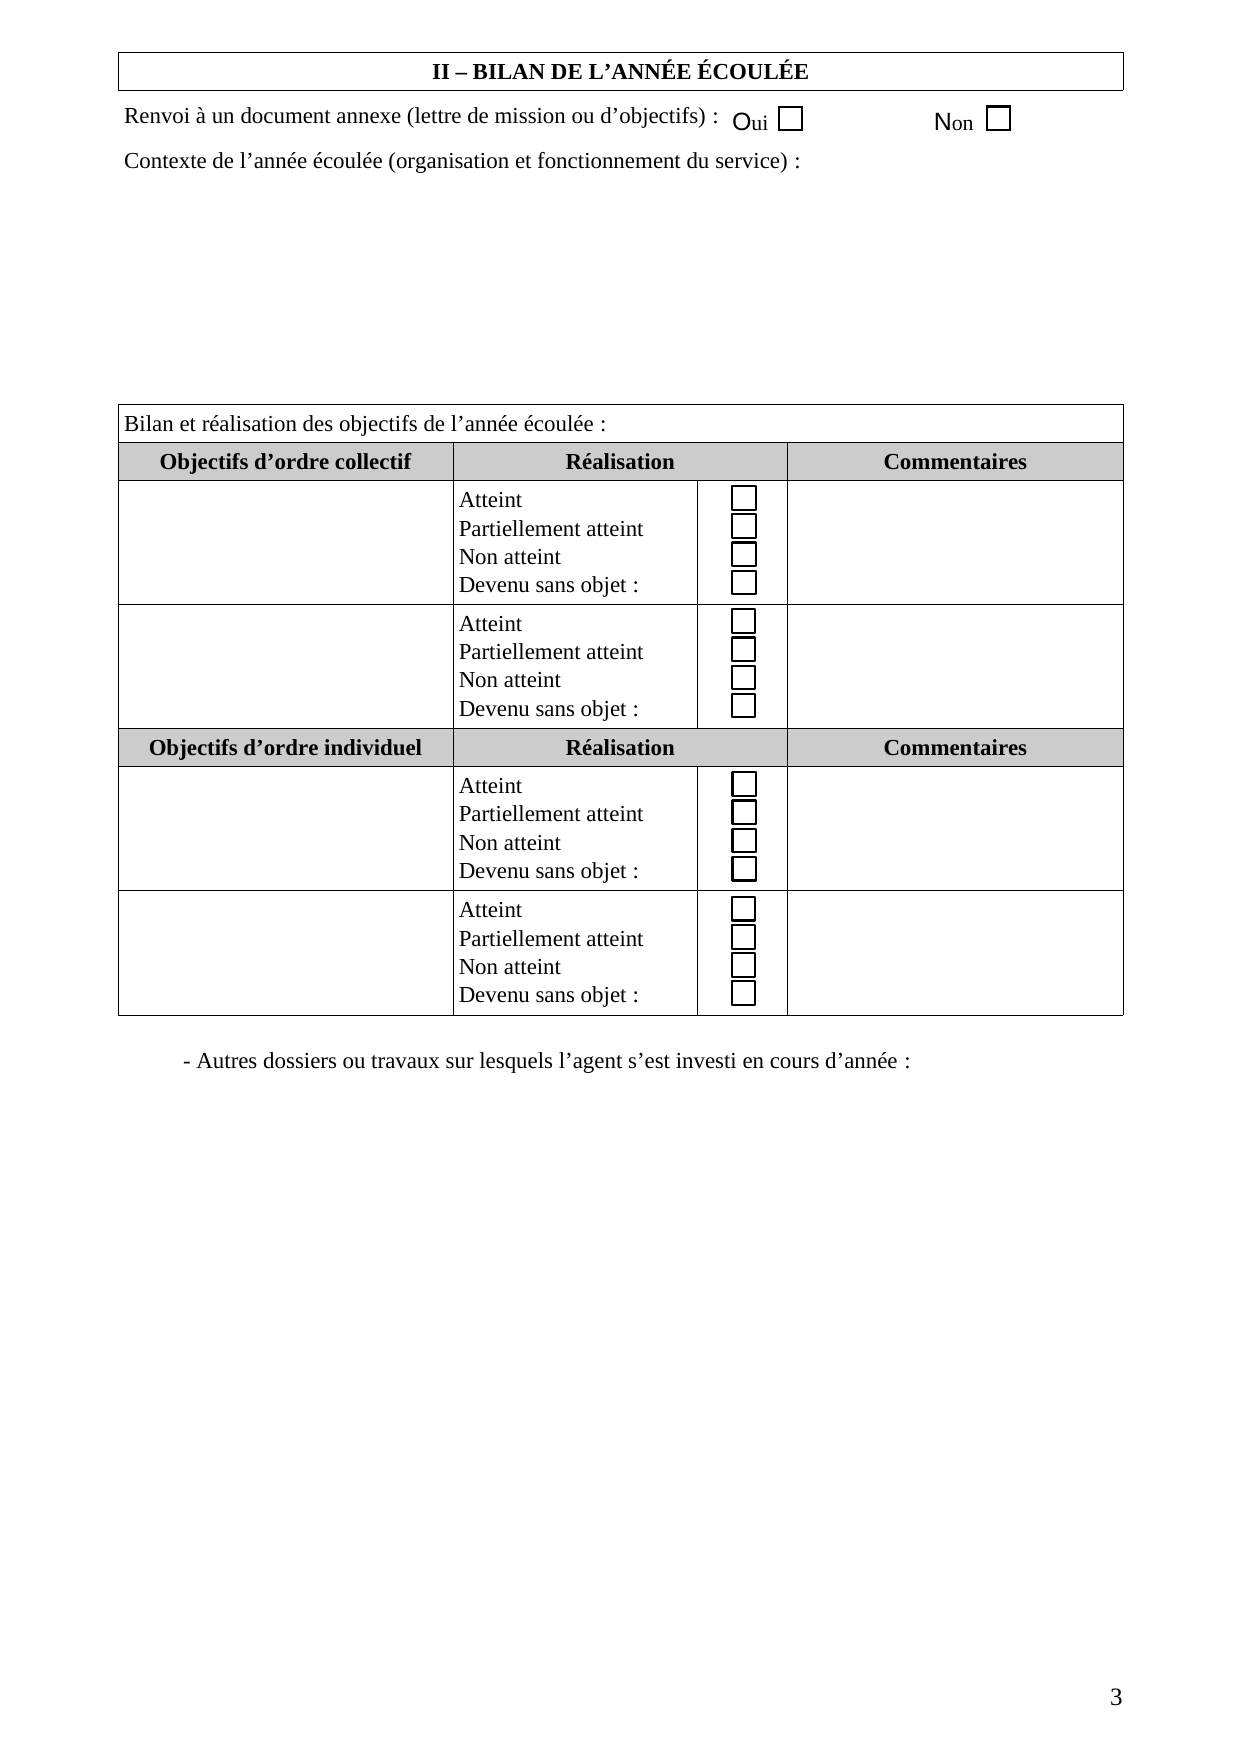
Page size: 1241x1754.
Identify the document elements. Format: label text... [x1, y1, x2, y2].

table_cell [698, 891, 787, 1014]
table_cell [698, 767, 787, 890]
table_header - Autres dossiers ou travaux sur lesquels l’agent s’est investi en cours d’année : [118, 1041, 1122, 1079]
table_cell [119, 605, 453, 728]
table_cell [698, 481, 787, 604]
table_cell Objectifs d’ordre individuel [119, 729, 453, 766]
table_cell [788, 481, 1123, 604]
table_cell Atteint Partiellement atteint Non atteint Devenu sans objet : [454, 481, 697, 604]
table_header Bilan et réalisation des objectifs de l’année écoulée : [119, 405, 1123, 442]
table_cell [788, 891, 1123, 1014]
table_cell [119, 481, 453, 604]
table_cell [788, 605, 1123, 728]
table_cell Objectifs d’ordre collectif [119, 443, 453, 480]
table_cell Réalisation [454, 443, 787, 480]
table_cell Contexte de l’année écoulée (organisation et fonctionnement du service) : [118, 141, 1123, 179]
table_cell Atteint Partiellement atteint Non atteint Devenu sans objet : [454, 767, 697, 890]
table_cell Oui [726, 91, 928, 141]
table_cell Réalisation [454, 729, 787, 766]
table_cell [119, 891, 453, 1014]
table_header II – BILAN DE L’ANNÉE ÉCOULÉE [119, 53, 1123, 90]
table_cell [118, 1079, 1122, 1635]
table_cell [119, 767, 453, 890]
table_cell Commentaires [788, 729, 1123, 766]
table_cell Commentaires [788, 443, 1123, 480]
table_cell Non [928, 91, 1123, 141]
table_cell [788, 767, 1123, 890]
table_cell [698, 605, 787, 728]
table_cell [118, 179, 1123, 378]
table_cell Atteint Partiellement atteint Non atteint Devenu sans objet : [454, 605, 697, 728]
table_cell Renvoi à un document annexe (lettre de mission ou d’objectifs) : [118, 91, 726, 141]
table_cell Atteint Partiellement atteint Non atteint Devenu sans objet : [454, 891, 697, 1014]
